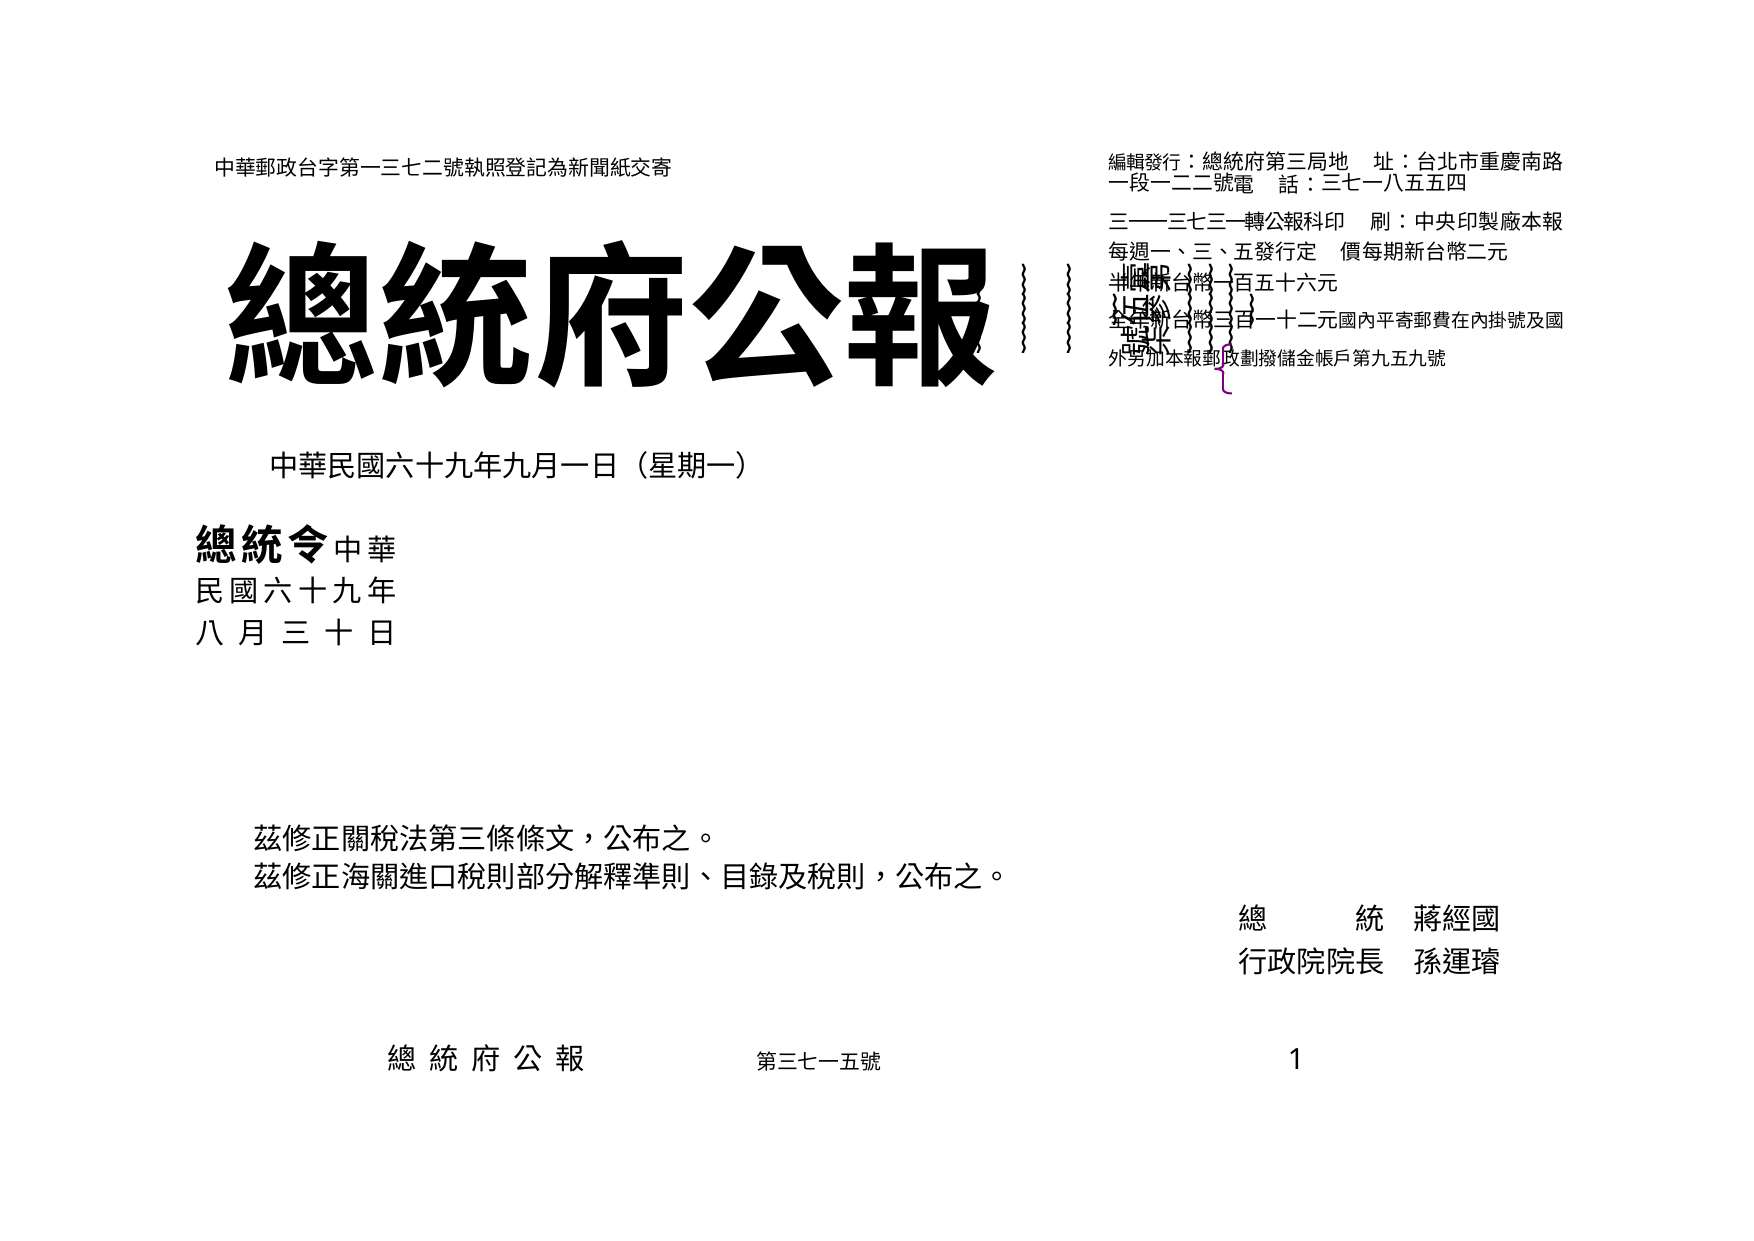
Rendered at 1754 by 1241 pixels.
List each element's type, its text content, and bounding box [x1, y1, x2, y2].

text 總 統 蔣經國 [195, 899, 1501, 937]
text 茲修正海關進口稅則部分解釋準則、目錄及稅則，公布之。 [195, 857, 1559, 894]
table_header 總統令中華民國六十九年八月三十日 [192, 502, 399, 819]
text 行政院院長 孫運璿 [195, 942, 1501, 979]
text 茲修正關稅法第三條條文，公布之。 [195, 819, 1559, 857]
table_header [399, 502, 986, 819]
